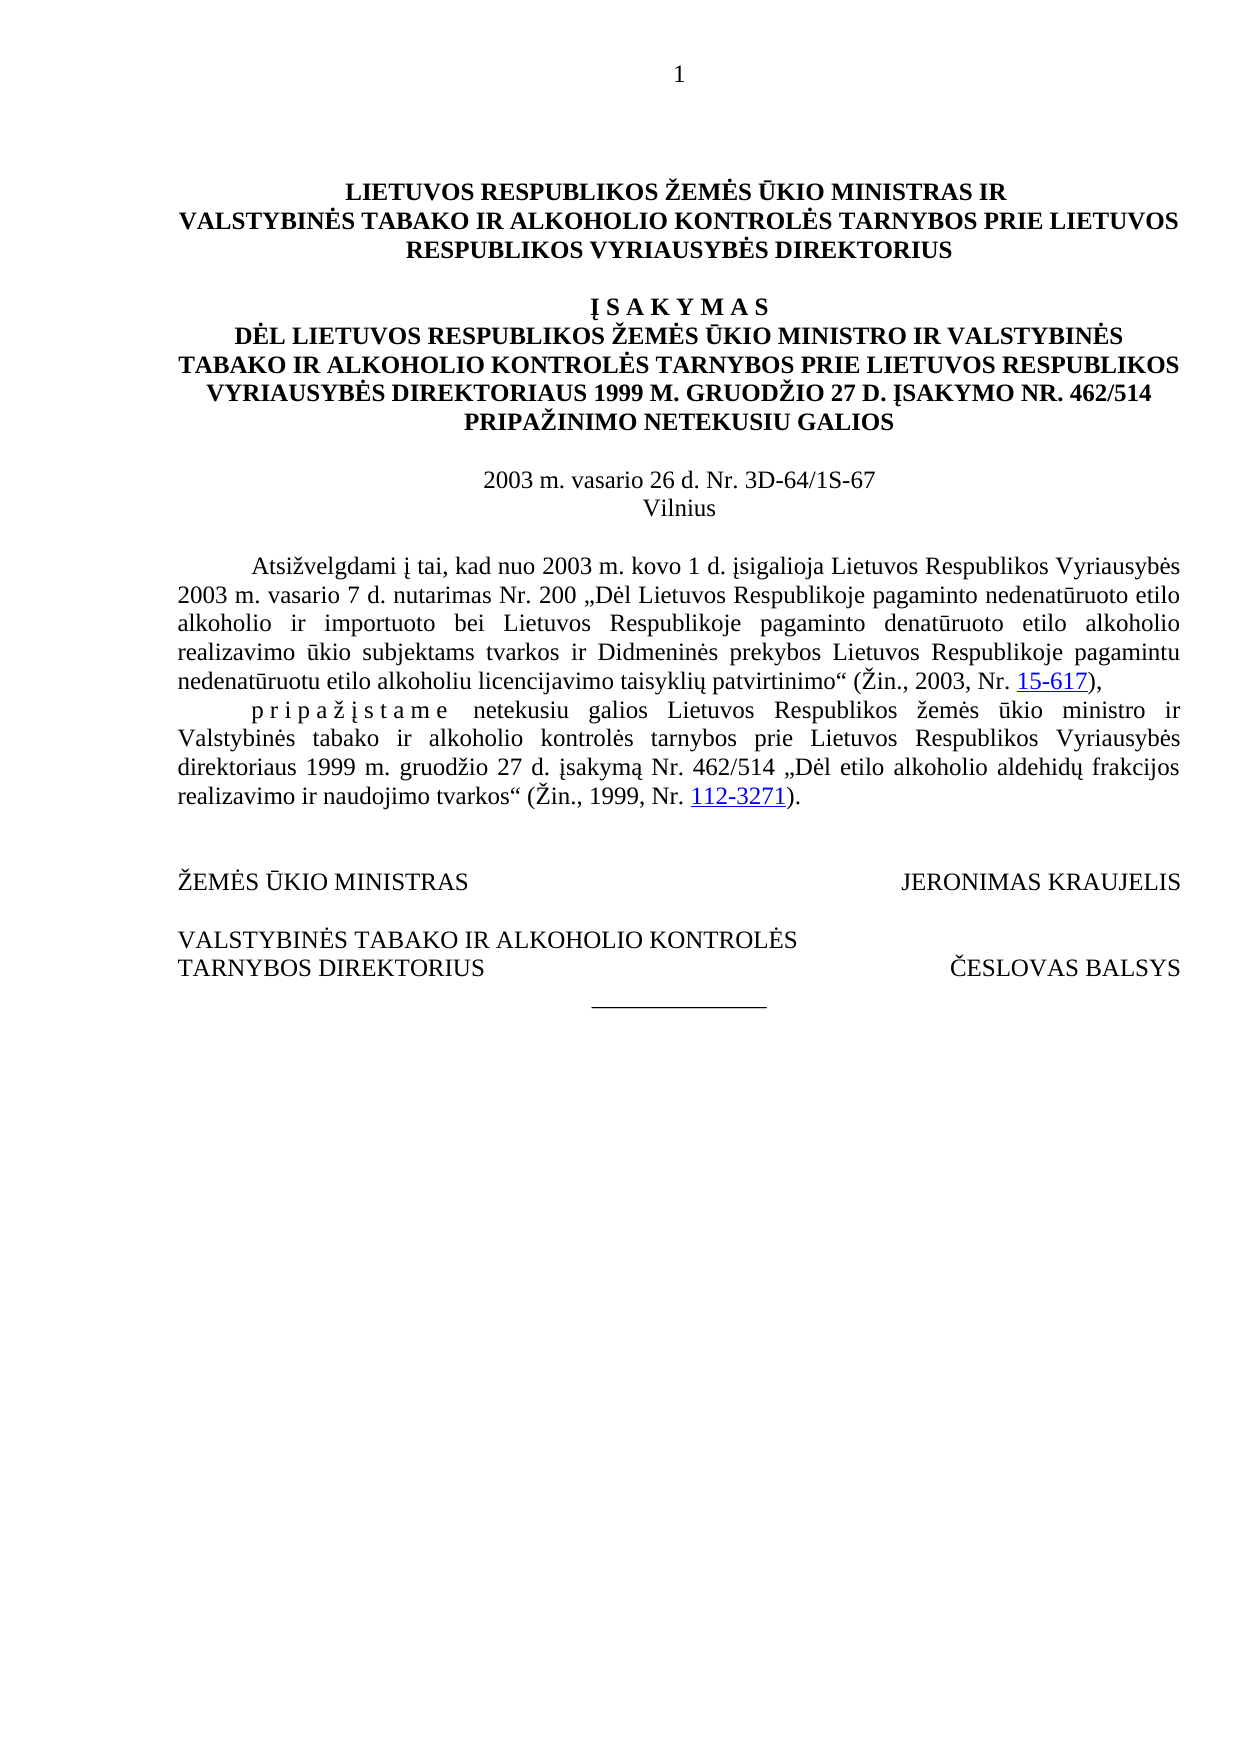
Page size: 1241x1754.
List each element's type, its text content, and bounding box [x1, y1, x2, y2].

text VALSTYBINĖS TABAKO IR ALKOHOLIO KONTROLĖS [177, 925, 1181, 953]
text ______________ [177, 982, 1181, 1011]
text pripažįstame netekusiu galios Lietuvos Respublikos žemės ūkio ministro ir Valstybinės tabako ir alkoholio kontrolės tarnybos prie Lietuvos Respublikos Vyriausybės direktoriaus 1999 m. gruodžio 27 d. įsakymą Nr. 462/514 „Dėl etilo alkoholio aldehidų frakcijos realizavimo ir naudojimo tvarkos“ (Žin., 1999, Nr. 112-3271). [177, 695, 1181, 810]
text DĖL LIETUVOS RESPUBLIKOS ŽEMĖS ŪKIO MINISTRO IR VALSTYBINĖS TABAKO IR ALKOHOLIO KONTROLĖS TARNYBOS PRIE LIETUVOS RESPUBLIKOS VYRIAUSYBĖS DIREKTORIAUS 1999 M. GRUODŽIO 27 D. ĮSAKYMO NR. 462/514 PRIPAŽINIMO NETEKUSIU GALIOS [177, 321, 1181, 436]
text ŽEMĖS ŪKIO MINISTRAS JERONIMAS KRAUJELIS [177, 867, 1181, 896]
text Vilnius [177, 493, 1181, 522]
text Į S A K Y M A S [177, 292, 1181, 321]
text VALSTYBINĖS TABAKO IR ALKOHOLIO KONTROLĖS TARNYBOS PRIE LIETUVOS RESPUBLIKOS VYRIAUSYBĖS DIREKTORIUS [177, 206, 1181, 263]
text LIETUVOS RESPUBLIKOS ŽEMĖS ŪKIO MINISTRAS IR [177, 177, 1181, 206]
text 2003 m. vasario 26 d. Nr. 3D-64/1S-67 [177, 465, 1181, 493]
text Atsižvelgdami į tai, kad nuo 2003 m. kovo 1 d. įsigalioja Lietuvos Respublikos Vyriausybės 2003 m. vasario 7 d. nutarimas Nr. 200 „Dėl Lietuvos Respublikoje pagaminto nedenatūruoto etilo alkoholio ir importuoto bei Lietuvos Respublikoje pagaminto denatūruoto etilo alkoholio realizavimo ūkio subjektams tvarkos ir Didmeninės prekybos Lietuvos Respublikoje pagamintu nedenatūruotu etilo alkoholiu licencijavimo taisyklių patvirtinimo“ (Žin., 2003, Nr. 15-617), [177, 551, 1181, 695]
text TARNYBOS DIREKTORIUS ČESLOVAS BALSYS [177, 953, 1181, 982]
